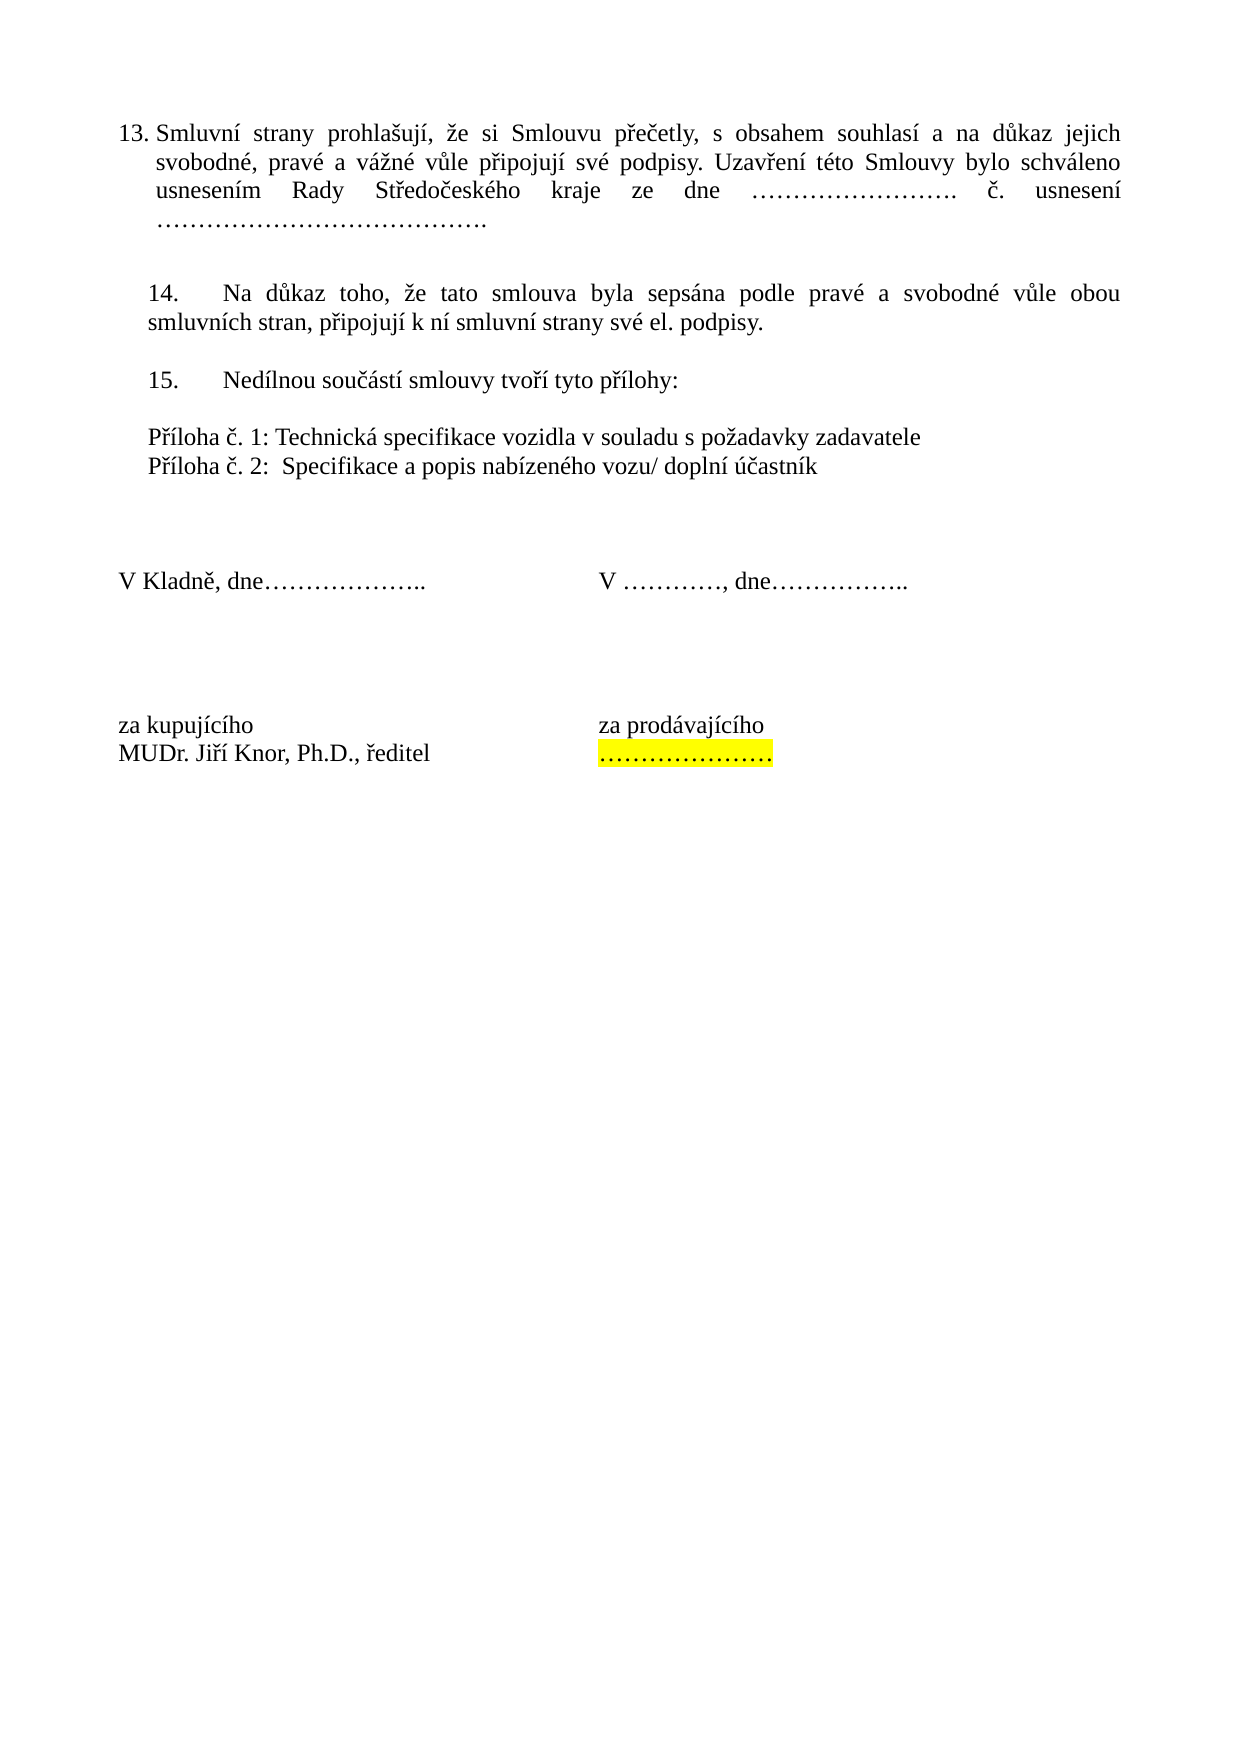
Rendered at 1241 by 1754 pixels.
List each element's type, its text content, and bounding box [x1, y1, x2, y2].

table_cell za prodávajícího ………………… [587, 595, 1066, 767]
text Příloha č. 2: Specifikace a popis nabízeného vozu/ doplní účastník [118, 451, 1122, 480]
text Příloha č. 1: Technická specifikace vozidla v souladu s požadavky zadavatele [148, 422, 1122, 451]
table_header V Kladně, dne……………….. [107, 566, 587, 595]
list Nedílnou součástí smlouvy tvoří tyto přílohy: [148, 365, 1122, 393]
list Na důkaz toho, že tato smlouva byla sepsána podle pravé a svobodné vůle obou smluvních stran, připojují k ní smluvní strany své el. podpisy. [148, 278, 1122, 336]
table_cell za kupujícího MUDr. Jiří Knor, Ph.D., ředitel [107, 595, 587, 767]
list Smluvní strany prohlašují, že si Smlouvu přečetly, s obsahem souhlasí a na důkaz jejich svobodné, pravé a vážné vůle připojují své podpisy. Uzavření této Smlouvy bylo schváleno usnesením Rady Středočeského kraje ze dne ……………………. č. usnesení …………………………………. [118, 118, 1122, 233]
table_header V …………, dne…………….. [587, 566, 1066, 595]
